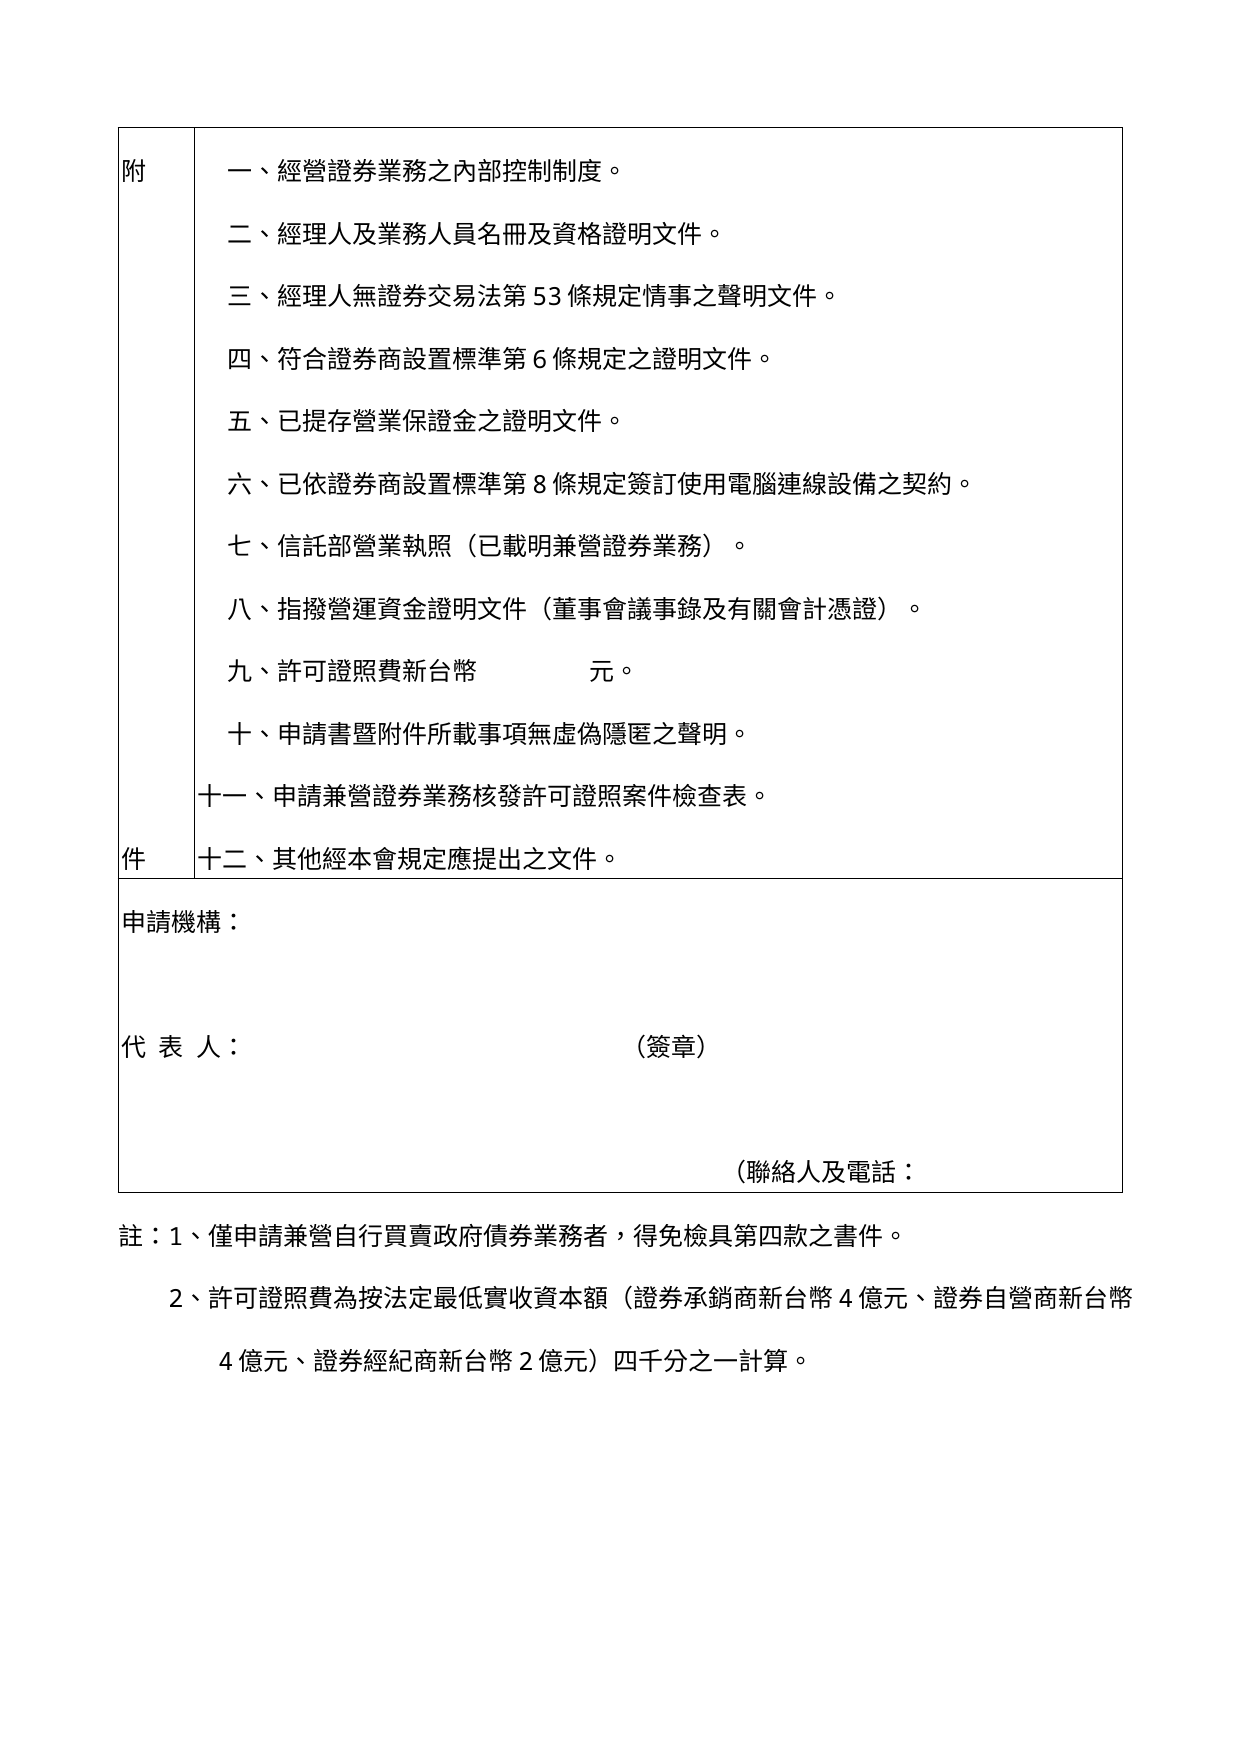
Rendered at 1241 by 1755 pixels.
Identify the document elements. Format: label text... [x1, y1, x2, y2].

table_cell 申請機構： 代 表 人： （簽章） （聯絡人及電話： ） [119, 879, 1122, 1192]
text 4億元、證券經紀商新台幣2億元）四千分之一計算。 [118, 1318, 1240, 1380]
table_cell 一、經營證券業務之內部控制制度。 二、經理人及業務人員名冊及資格證明文件。 三、經理人無證券交易法第53條規定情事之聲明文件。 四、符合證券商設置標準第6條規定之證明文件。 五、已提存營業保證金之證明文件。 六、已依證券商設置標準第8條規定簽訂使用電腦連線設備之契約。 七、信託部營業執照（已載明兼營證券業務）。 八、指撥營運資金證明文件（董事會議事錄及有關會計憑證）。 九、許可證照費新台幣 元。 十、申請書暨附件所載事項無虛偽隱匿之聲明。 十一、申請兼營證券業務核發許可證照案件檢查表。 十二、其他經本會規定應提出之文件。 [195, 128, 1122, 878]
text 註：1、僅申請兼營自行買賣政府債券業務者，得免檢具第四款之書件。 [118, 1193, 1240, 1255]
text 2、許可證照費為按法定最低實收資本額（證券承銷商新台幣4億元、證券自營商新台幣 [118, 1255, 1240, 1318]
table_cell 附 件 [119, 128, 194, 878]
